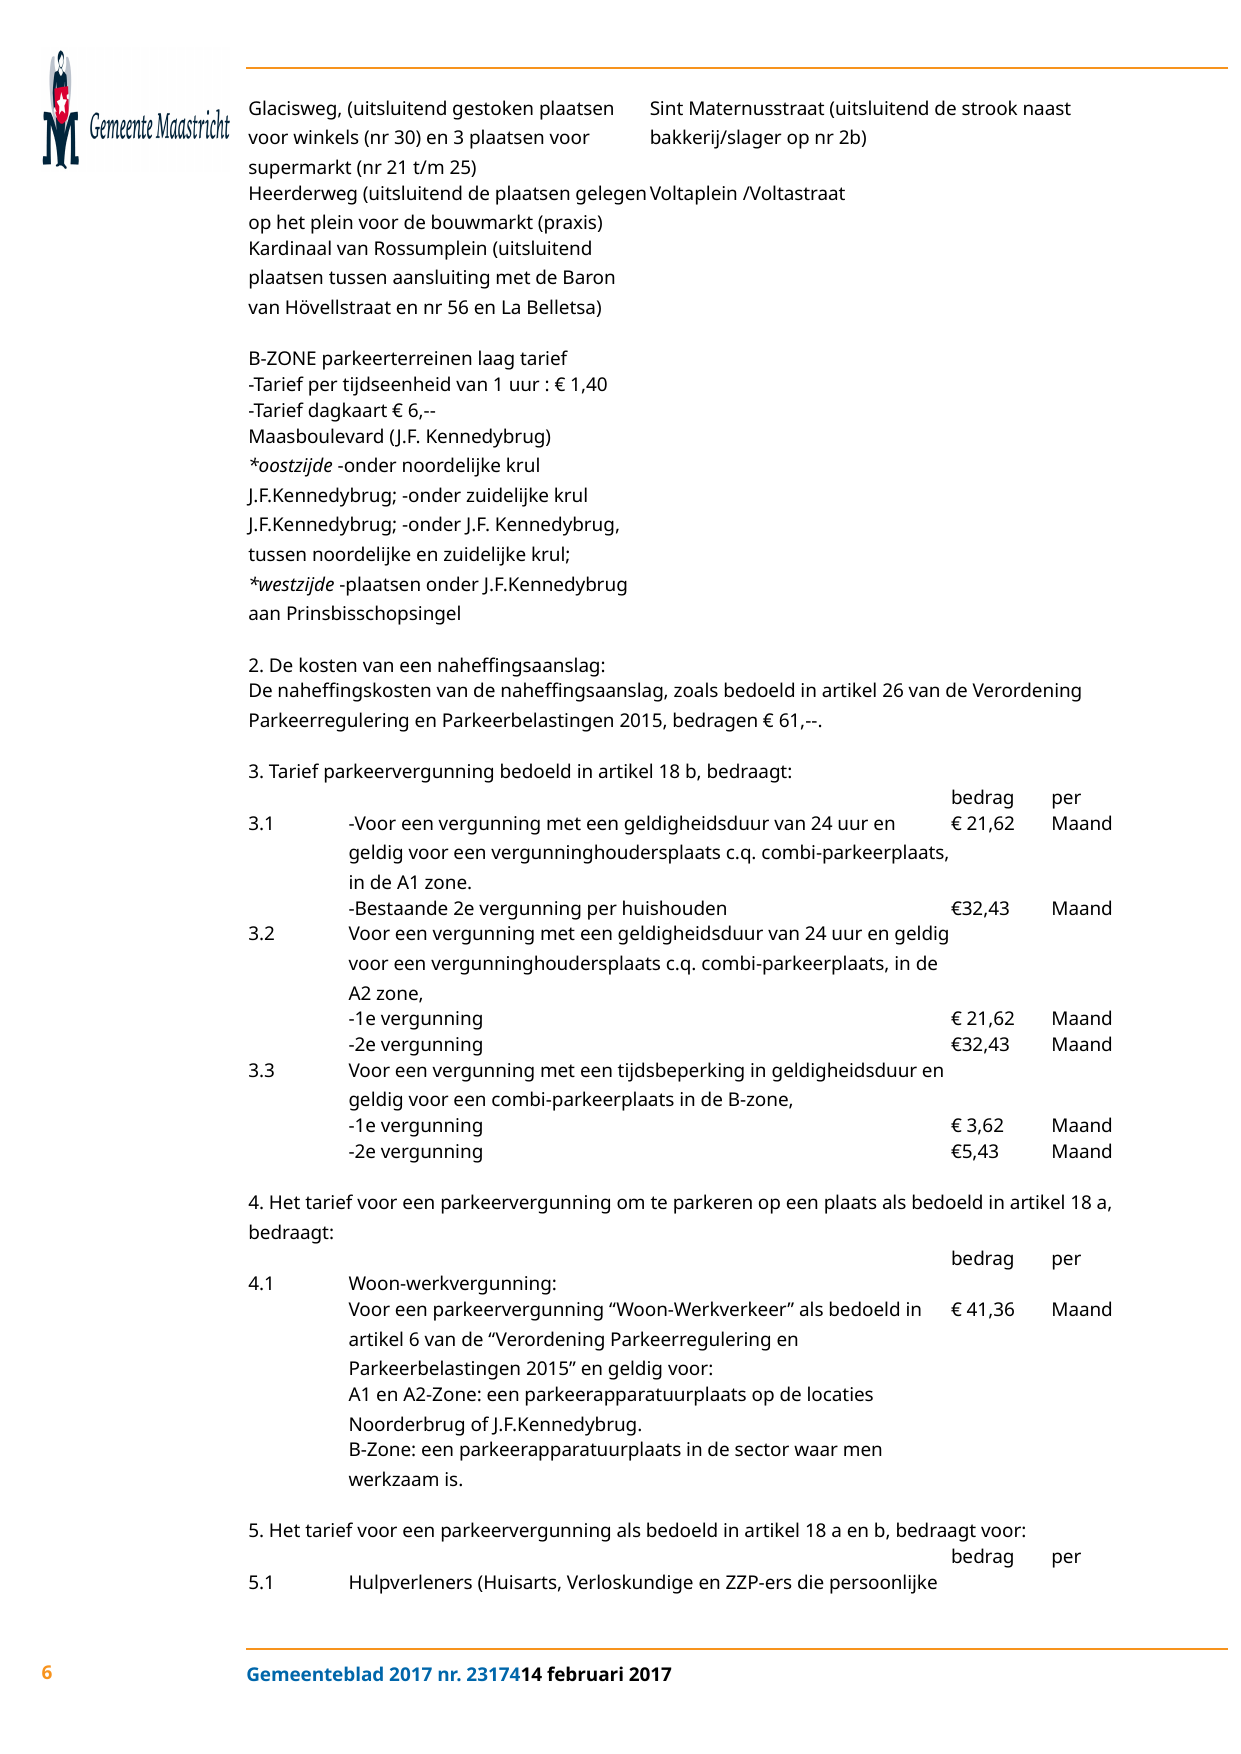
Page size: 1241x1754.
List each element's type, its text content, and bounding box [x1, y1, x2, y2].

table_cell [951, 1381, 1051, 1436]
table_cell [248, 895, 348, 921]
table_cell € 3,62 [951, 1112, 1051, 1138]
table_cell € 21,62 [951, 810, 1051, 895]
table_cell 5.1 [248, 1569, 348, 1595]
table_cell €32,43 [951, 1031, 1051, 1057]
table_cell B-Zone: een parkeerapparatuurplaats in de sector waar men werkzaam is. [348, 1436, 951, 1492]
table_cell [1051, 1492, 1152, 1517]
table_cell [1051, 1271, 1152, 1296]
table_cell €32,43 [951, 895, 1051, 921]
table_cell [248, 1436, 348, 1492]
table_cell Maand [1051, 810, 1152, 895]
table_cell Maand [1051, 895, 1152, 921]
table_cell [650, 235, 1152, 320]
table_cell [951, 1492, 1051, 1517]
table_cell Heerderweg (uitsluitend de plaatsen gelegen op het plein voor de bouwmarkt (praxis) [248, 180, 649, 235]
table_cell [248, 1112, 348, 1138]
table_cell [348, 1543, 951, 1569]
table_cell [951, 921, 1051, 1006]
table_cell [951, 1271, 1051, 1296]
table_cell 3.3 [248, 1057, 348, 1112]
table_cell [1051, 1164, 1152, 1189]
table_cell -2e vergunning [348, 1031, 951, 1057]
table_cell 3. Tarief parkeervergunning bedoeld in artikel 18 b, bedraagt: [248, 759, 1152, 784]
table_cell [1051, 1057, 1152, 1112]
table_cell Maand [1051, 1296, 1152, 1381]
table_cell [1051, 921, 1152, 1006]
table_cell -2e vergunning [348, 1138, 951, 1164]
table_cell [248, 1031, 348, 1057]
table_cell -Bestaande 2e vergunning per huishouden [348, 895, 951, 921]
table_cell De naheffingskosten van de naheffingsaanslag, zoals bedoeld in artikel 26 van de Verordening Parkeerregulering en Parkeerbelastingen 2015, bedragen € 61,--. [248, 678, 1152, 733]
table_cell 4.1 [248, 1271, 348, 1296]
table_cell Voltaplein /Voltastraat [650, 180, 1152, 235]
table_cell [1051, 1569, 1152, 1595]
table_cell [348, 1245, 951, 1271]
table_cell Maand [1051, 1006, 1152, 1031]
table_cell € 21,62 [951, 1006, 1051, 1031]
table_cell [650, 626, 1152, 652]
table_cell [248, 1164, 348, 1189]
table_cell [951, 1436, 1051, 1492]
table_cell Glacisweg, (uitsluitend gestoken plaatsen voor winkels (nr 30) en 3 plaatsen voor supermarkt (nr 21 t/m 25) [248, 95, 649, 180]
table_cell Woon-werkvergunning: [348, 1271, 951, 1296]
table_cell Sint Maternusstraat (uitsluitend de strook naast bakkerij/slager op nr 2b) [650, 95, 1152, 180]
table_cell [348, 1492, 951, 1517]
table_cell [248, 320, 1152, 346]
table_cell €5,43 [951, 1138, 1051, 1164]
table_cell 3.2 [248, 921, 348, 1006]
table_cell per [1051, 1543, 1152, 1569]
picture [41, 47, 231, 172]
table_cell [248, 1138, 348, 1164]
table_cell [248, 733, 1152, 758]
table_cell Maand [1051, 1031, 1152, 1057]
table_cell Maand [1051, 1112, 1152, 1138]
table_cell -Voor een vergunning met een geldigheidsduur van 24 uur en geldig voor een vergunninghoudersplaats c.q. combi-parkeerplaats, in de A1 zone. [348, 810, 951, 895]
table_cell -Tarief dagkaart € 6,-- [248, 397, 1152, 423]
table_cell [951, 1164, 1051, 1189]
table_cell B-ZONE parkeerterreinen laag tarief [248, 346, 1152, 371]
table_cell [650, 423, 1152, 626]
table_cell 2. De kosten van een naheffingsaanslag: [248, 652, 1152, 677]
table_cell 5. Het tarief voor een parkeervergunning als bedoeld in artikel 18 a en b, bedraagt voor: [248, 1518, 1152, 1543]
table_cell Maasboulevard (J.F. Kennedybrug) *oostzijde -onder noordelijke krul J.F.Kennedybrug; -onder zuidelijke krul J.F.Kennedybrug; -onder J.F. Kennedybrug, tussen noordelijke en zuidelijke krul; *westzijde -plaatsen onder J.F.Kennedybrug aan Prinsbisschopsingel [248, 423, 649, 626]
table_cell [248, 1245, 348, 1271]
table_cell [248, 1381, 348, 1436]
table_cell Voor een parkeervergunning “Woon-Werkverkeer” als bedoeld in artikel 6 van de “Verordening Parkeerregulering en Parkeerbelastingen 2015” en geldig voor: [348, 1296, 951, 1381]
table_cell bedrag [951, 1245, 1051, 1271]
table_cell Hulpverleners (Huisarts, Verloskundige en ZZP-ers die persoonlijke [348, 1569, 951, 1595]
table_cell [248, 626, 649, 652]
table_cell 4. Het tarief voor een parkeervergunning om te parkeren op een plaats als bedoeld in artikel 18 a, bedraagt: [248, 1190, 1152, 1245]
table_cell -Tarief per tijdseenheid van 1 uur : € 1,40 [248, 371, 1152, 397]
table_cell bedrag [951, 1543, 1051, 1569]
table_cell -1e vergunning [348, 1112, 951, 1138]
table_cell -1e vergunning [348, 1006, 951, 1031]
table_cell 3.1 [248, 810, 348, 895]
table_cell [248, 784, 951, 810]
table_cell per [1051, 784, 1152, 810]
table_cell [1051, 1381, 1152, 1436]
table_cell [248, 1296, 348, 1381]
table_cell [248, 1543, 348, 1569]
table_cell Voor een vergunning met een tijdsbeperking in geldigheidsduur en geldig voor een combi-parkeerplaats in de B-zone, [348, 1057, 951, 1112]
table_cell [1051, 1436, 1152, 1492]
table_cell [248, 1492, 348, 1517]
table_cell [348, 1164, 951, 1189]
table_cell A1 en A2-Zone: een parkeerapparatuurplaats op de locaties Noorderbrug of J.F.Kennedybrug. [348, 1381, 951, 1436]
table_cell Maand [1051, 1138, 1152, 1164]
table_cell [951, 1057, 1051, 1112]
table_cell € 41,36 [951, 1296, 1051, 1381]
table_cell bedrag [951, 784, 1051, 810]
table_cell [248, 1006, 348, 1031]
table_cell Voor een vergunning met een geldigheidsduur van 24 uur en geldig voor een vergunninghoudersplaats c.q. combi-parkeerplaats, in de A2 zone, [348, 921, 951, 1006]
table_cell [951, 1569, 1051, 1595]
table_cell per [1051, 1245, 1152, 1271]
table_cell Kardinaal van Rossumplein (uitsluitend plaatsen tussen aansluiting met de Baron van Hövellstraat en nr 56 en La Belletsa) [248, 235, 649, 320]
